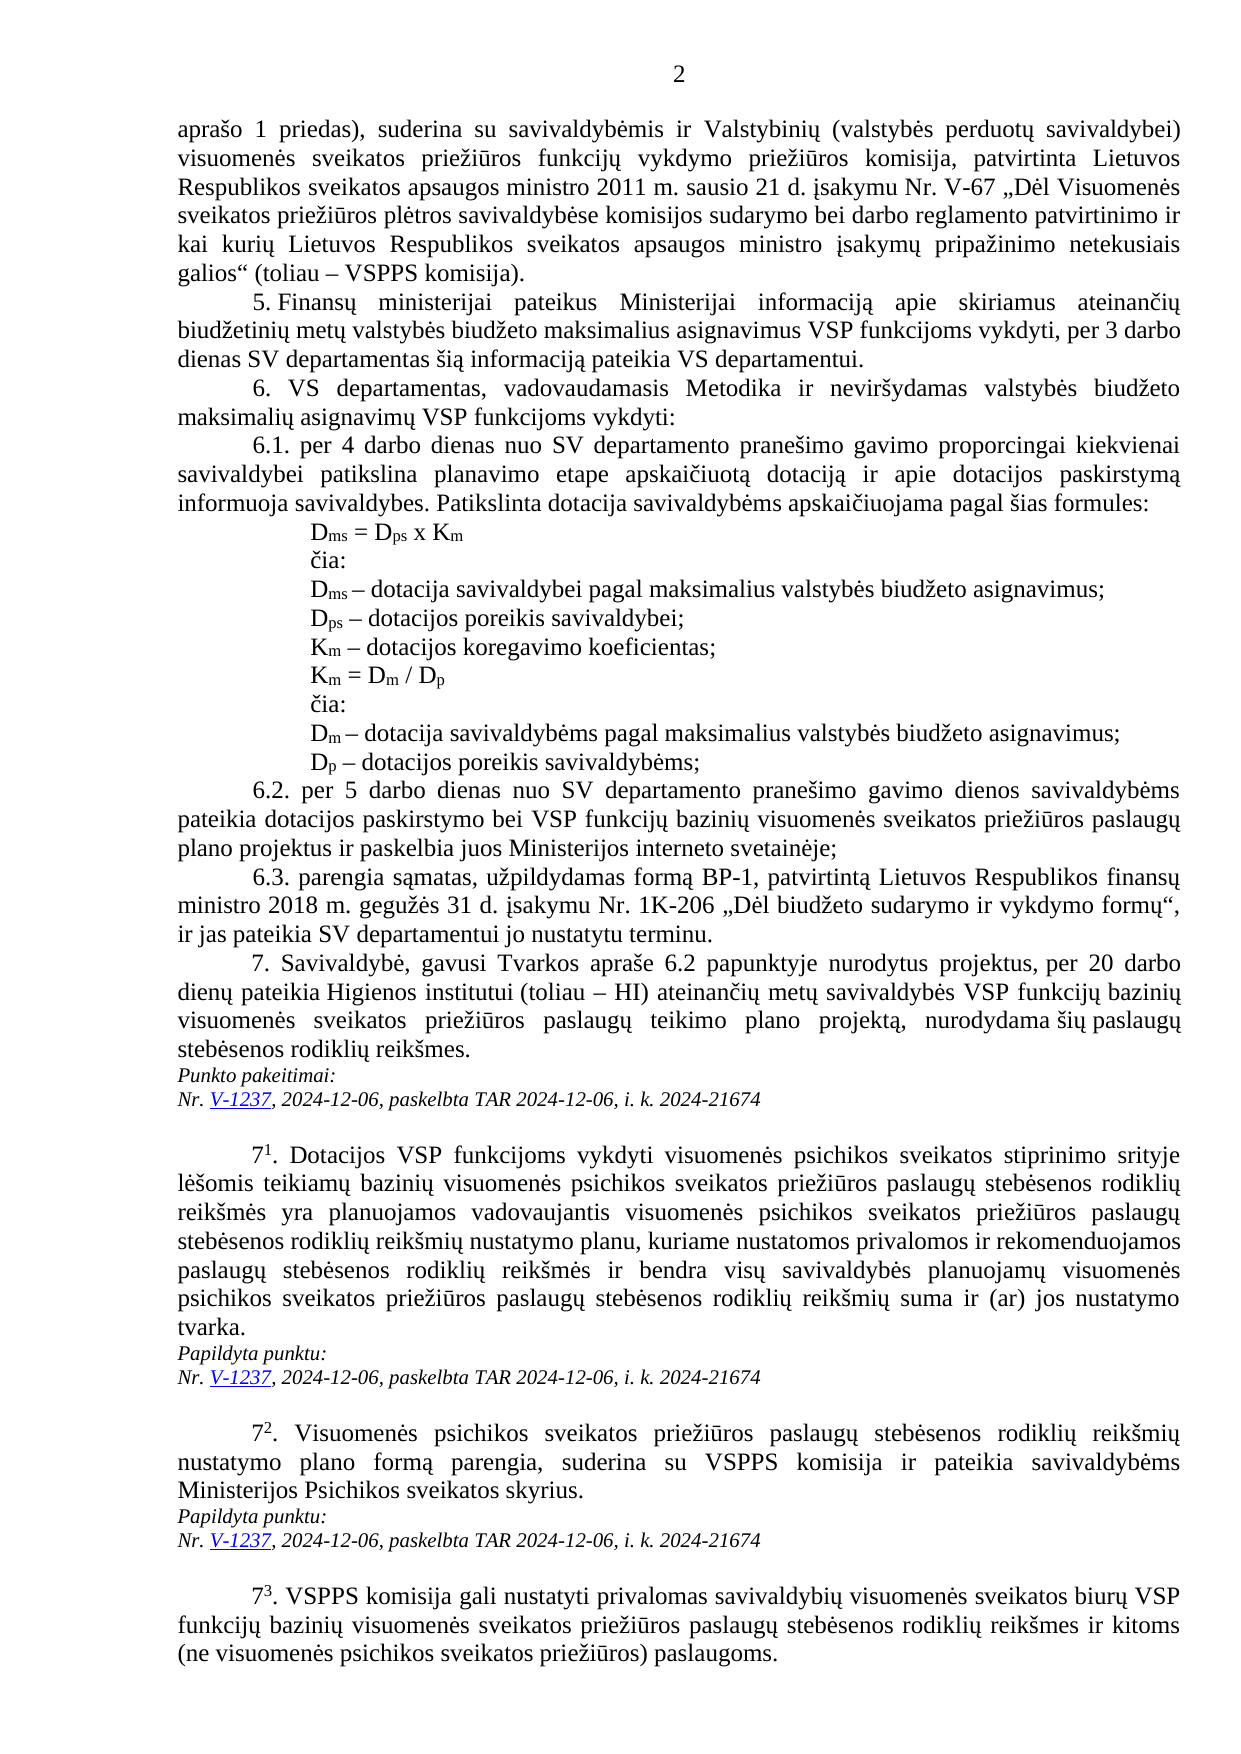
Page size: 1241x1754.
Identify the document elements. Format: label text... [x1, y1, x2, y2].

text 5. Finansų ministerijai pateikus Ministerijai informaciją apie skiriamus ateinančių biudžetinių metų valstybės biudžeto maksimalius asignavimus VSP funkcijoms vykdyti, per 3 darbo dienas SV departamentas šią informaciją pateikia VS departamentui. [177, 287, 1181, 373]
text Punkto pakeitimai: [177, 1063, 1181, 1087]
text 6.2. per 5 darbo dienas nuo SV departamento pranešimo gavimo dienos savivaldybėms pateikia dotacijos paskirstymo bei VSP funkcijų bazinių visuomenės sveikatos priežiūros paslaugų plano projektus ir paskelbia juos Ministerijos interneto svetainėje; [177, 775, 1181, 862]
text Nr. V-1237, 2024-12-06, paskelbta TAR 2024-12-06, i. k. 2024-21674 [177, 1365, 1181, 1389]
text Dm – dotacija savivaldybėms pagal maksimalius valstybės biudžeto asignavimus; [177, 718, 1181, 747]
text 73. VSPPS komisija gali nustatyti privalomas savivaldybių visuomenės sveikatos biurų VSP funkcijų bazinių visuomenės sveikatos priežiūros paslaugų stebėsenos rodiklių reikšmes ir kitoms (ne visuomenės psichikos sveikatos priežiūros) paslaugoms. [177, 1581, 1181, 1667]
text Dms = Dps x Km [177, 517, 1181, 545]
text Papildyta punktu: [177, 1341, 1181, 1365]
text 6. VS departamentas, vadovaudamasis Metodika ir neviršydamas valstybės biudžeto maksimalių asignavimų VSP funkcijoms vykdyti: [177, 373, 1181, 430]
text Nr. V-1237, 2024-12-06, paskelbta TAR 2024-12-06, i. k. 2024-21674 [177, 1087, 1181, 1111]
text aprašo 1 priedas), suderina su savivaldybėmis ir Valstybinių (valstybės perduotų savivaldybei) visuomenės sveikatos priežiūros funkcijų vykdymo priežiūros komisija, patvirtinta Lietuvos Respublikos sveikatos apsaugos ministro 2011 m. sausio 21 d. įsakymu Nr. V-67 „Dėl Visuomenės sveikatos priežiūros plėtros savivaldybėse komisijos sudarymo bei darbo reglamento patvirtinimo ir kai kurių Lietuvos Respublikos sveikatos apsaugos ministro įsakymų pripažinimo netekusiais galios“ (toliau – VSPPS komisija). [177, 114, 1181, 287]
text čia: [177, 689, 1181, 718]
text Dp – dotacijos poreikis savivaldybėms; [177, 747, 1181, 775]
text 72. Visuomenės psichikos sveikatos priežiūros paslaugų stebėsenos rodiklių reikšmių nustatymo plano formą parengia, suderina su VSPPS komisija ir pateikia savivaldybėms Ministerijos Psichikos sveikatos skyrius. [177, 1418, 1181, 1504]
text 6.3. parengia sąmatas, užpildydamas formą BP-1, patvirtintą Lietuvos Respublikos finansų ministro 2018 m. gegužės 31 d. įsakymu Nr. 1K-206 „Dėl biudžeto sudarymo ir vykdymo formų“, ir jas pateikia SV departamentui jo nustatytu terminu. [177, 862, 1181, 948]
text čia: [177, 545, 1181, 574]
text 71. Dotacijos VSP funkcijoms vykdyti visuomenės psichikos sveikatos stiprinimo srityje lėšomis teikiamų bazinių visuomenės psichikos sveikatos priežiūros paslaugų stebėsenos rodiklių reikšmės yra planuojamos vadovaujantis visuomenės psichikos sveikatos priežiūros paslaugų stebėsenos rodiklių reikšmių nustatymo planu, kuriame nustatomos privalomos ir rekomenduojamos paslaugų stebėsenos rodiklių reikšmės ir bendra visų savivaldybės planuojamų visuomenės psichikos sveikatos priežiūros paslaugų stebėsenos rodiklių reikšmių suma ir (ar) jos nustatymo tvarka. [177, 1140, 1181, 1341]
text Km = Dm / Dp [177, 660, 1181, 689]
text 7. Savivaldybė, gavusi Tvarkos apraše 6.2 papunktyje nurodytus projektus, per 20 darbo dienų pateikia Higienos institutui (toliau – HI) ateinančių metų savivaldybės VSP funkcijų bazinių visuomenės sveikatos priežiūros paslaugų teikimo plano projektą, nurodydama šių paslaugų stebėsenos rodiklių reikšmes. [177, 948, 1181, 1063]
text Dps – dotacijos poreikis savivaldybei; [177, 603, 1181, 632]
text Papildyta punktu: [177, 1504, 1181, 1528]
text Km – dotacijos koregavimo koeficientas; [177, 632, 1181, 660]
text Dms – dotacija savivaldybei pagal maksimalius valstybės biudžeto asignavimus; [177, 574, 1181, 603]
text 6.1. per 4 darbo dienas nuo SV departamento pranešimo gavimo proporcingai kiekvienai savivaldybei patikslina planavimo etape apskaičiuotą dotaciją ir apie dotacijos paskirstymą informuoja savivaldybes. Patikslinta dotacija savivaldybėms apskaičiuojama pagal šias formules: [177, 430, 1181, 517]
text Nr. V-1237, 2024-12-06, paskelbta TAR 2024-12-06, i. k. 2024-21674 [177, 1528, 1181, 1552]
